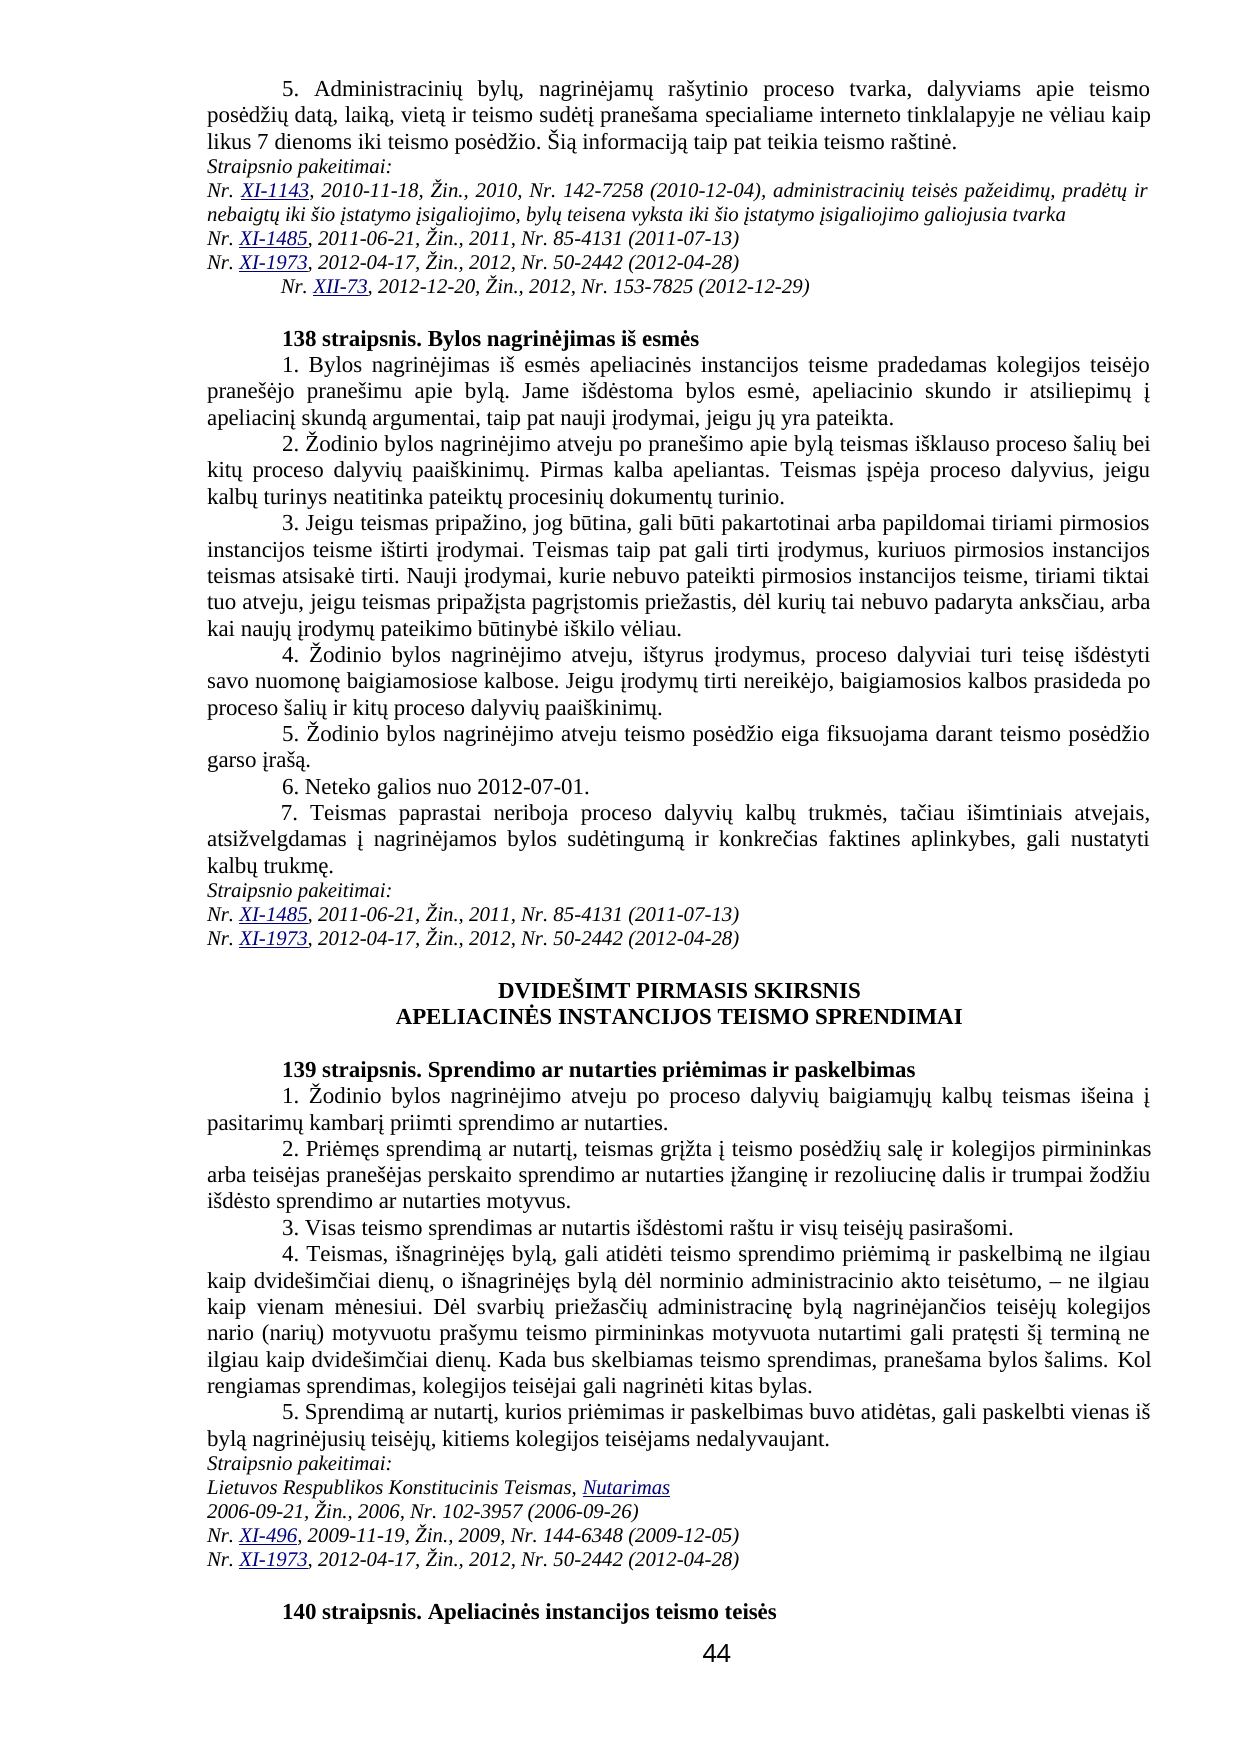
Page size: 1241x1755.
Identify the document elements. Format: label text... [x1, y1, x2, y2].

text 6. Neteko galios nuo 2012-07-01. [207, 773, 1152, 799]
text 5. Sprendimą ar nutartį, kurios priėmimas ir paskelbimas buvo atidėtas, gali paskelbti vienas iš bylą nagrinėjusių teisėjų, kitiems kolegijos teisėjams nedalyvaujant. [207, 1398, 1152, 1451]
text DVIDEŠIMT PIRMASIS SKIRSNIS [207, 977, 1152, 1003]
text 5. Administracinių bylų, nagrinėjamų rašytinio proceso tvarka, dalyviams apie teismo posėdžių datą, laiką, vietą ir teismo sudėtį pranešama specialiame interneto tinklalapyje ne vėliau kaip likus 7 dienoms iki teismo posėdžio. Šią informaciją taip pat teikia teismo raštinė. [207, 75, 1152, 154]
text 5. Žodinio bylos nagrinėjimo atveju teismo posėdžio eiga fiksuojama darant teismo posėdžio garso įrašą. [207, 720, 1152, 773]
text Straipsnio pakeitimai: [207, 1451, 1152, 1475]
text 3. Visas teismo sprendimas ar nutartis išdėstomi raštu ir visų teisėjų pasirašomi. [207, 1214, 1152, 1240]
text 138 straipsnis. Bylos nagrinėjimas iš esmės [207, 325, 1152, 351]
text 4. Žodinio bylos nagrinėjimo atveju, ištyrus įrodymus, proceso dalyviai turi teisę išdėstyti savo nuomonę baigiamosiose kalbose. Jeigu įrodymų tirti nereikėjo, baigiamosios kalbos prasideda po proceso šalių ir kitų proceso dalyvių paaiškinimų. [207, 641, 1152, 720]
text 1. Bylos nagrinėjimas iš esmės apeliacinės instancijos teisme pradedamas kolegijos teisėjo pranešėjo pranešimu apie bylą. Jame išdėstoma bylos esmė, apeliacinio skundo ir atsiliepimų į apeliacinį skundą argumentai, taip pat nauji įrodymai, jeigu jų yra pateikta. [207, 351, 1152, 430]
text Straipsnio pakeitimai: [207, 154, 1152, 178]
text 2. Žodinio bylos nagrinėjimo atveju po pranešimo apie bylą teismas išklauso proceso šalių bei kitų proceso dalyvių paaiškinimų. Pirmas kalba apeliantas. Teismas įspėja proceso dalyvius, jeigu kalbų turinys neatitinka pateiktų procesinių dokumentų turinio. [207, 430, 1152, 509]
text Nr. XI-496, 2009-11-19, Žin., 2009, Nr. 144-6348 (2009-12-05) [207, 1523, 1152, 1547]
text 3. Jeigu teismas pripažino, jog būtina, gali būti pakartotinai arba papildomai tiriami pirmosios instancijos teisme ištirti įrodymai. Teismas taip pat gali tirti įrodymus, kuriuos pirmosios instancijos teismas atsisakė tirti. Nauji įrodymai, kurie nebuvo pateikti pirmosios instancijos teisme, tiriami tiktai tuo atveju, jeigu teismas pripažįsta pagrįstomis priežastis, dėl kurių tai nebuvo padaryta anksčiau, arba kai naujų įrodymų pateikimo būtinybė iškilo vėliau. [207, 509, 1152, 641]
text 7. Teismas paprastai neriboja proceso dalyvių kalbų trukmės, tačiau išimtiniais atvejais, atsižvelgdamas į nagrinėjamos bylos sudėtingumą ir konkrečias faktines aplinkybes, gali nustatyti kalbų trukmę. [207, 799, 1152, 878]
text Nr. XI-1973, 2012-04-17, Žin., 2012, Nr. 50-2442 (2012-04-28) [207, 1547, 1152, 1571]
text 140 straipsnis. Apeliacinės instancijos teismo teisės [207, 1598, 1152, 1624]
text 2006-09-21, Žin., 2006, Nr. 102-3957 (2006-09-26) [207, 1499, 1152, 1523]
text Nr. XI-1973, 2012-04-17, Žin., 2012, Nr. 50-2442 (2012-04-28) [207, 926, 1152, 950]
text Nr. XI-1485, 2011-06-21, Žin., 2011, Nr. 85-4131 (2011-07-13) [207, 902, 1152, 926]
text 2. Priėmęs sprendimą ar nutartį, teismas grįžta į teismo posėdžių salę ir kolegijos pirmininkas arba teisėjas pranešėjas perskaito sprendimo ar nutarties įžanginę ir rezoliucinę dalis ir trumpai žodžiu išdėsto sprendimo ar nutarties motyvus. [207, 1135, 1152, 1214]
text APELIACINĖS INSTANCIJOS TEISMO SPRENDIMAI [207, 1003, 1152, 1029]
text 139 straipsnis. Sprendimo ar nutarties priėmimas ir paskelbimas [207, 1056, 1152, 1082]
text 4. Teismas, išnagrinėjęs bylą, gali atidėti teismo sprendimo priėmimą ir paskelbimą ne ilgiau kaip dvidešimčiai dienų, o išnagrinėjęs bylą dėl norminio administracinio akto teisėtumo, – ne ilgiau kaip vienam mėnesiui. Dėl svarbių priežasčių administracinę bylą nagrinėjančios teisėjų kolegijos nario (narių) motyvuotu prašymu teismo pirmininkas motyvuota nutartimi gali pratęsti šį terminą ne ilgiau kaip dvidešimčiai dienų. Kada bus skelbiamas teismo sprendimas, pranešama bylos šalims. Kol rengiamas sprendimas, kolegijos teisėjai gali nagrinėti kitas bylas. [207, 1240, 1152, 1398]
text Nr. XI-1485, 2011-06-21, Žin., 2011, Nr. 85-4131 (2011-07-13) [207, 226, 1152, 250]
text Lietuvos Respublikos Konstitucinis Teismas, Nutarimas [207, 1475, 1152, 1499]
text Nr. XII-73, 2012-12-20, Žin., 2012, Nr. 153-7825 (2012-12-29) [207, 274, 1152, 298]
text Nr. XI-1973, 2012-04-17, Žin., 2012, Nr. 50-2442 (2012-04-28) [207, 250, 1152, 274]
text 1. Žodinio bylos nagrinėjimo atveju po proceso dalyvių baigiamųjų kalbų teismas išeina į pasitarimų kambarį priimti sprendimo ar nutarties. [207, 1082, 1152, 1135]
text Nr. XI-1143, 2010-11-18, Žin., 2010, Nr. 142-7258 (2010-12-04), administracinių teisės pažeidimų, pradėtų ir nebaigtų iki šio įstatymo įsigaliojimo, bylų teisena vyksta iki šio įstatymo įsigaliojimo galiojusia tvarka [207, 178, 1152, 226]
text Straipsnio pakeitimai: [207, 878, 1152, 902]
